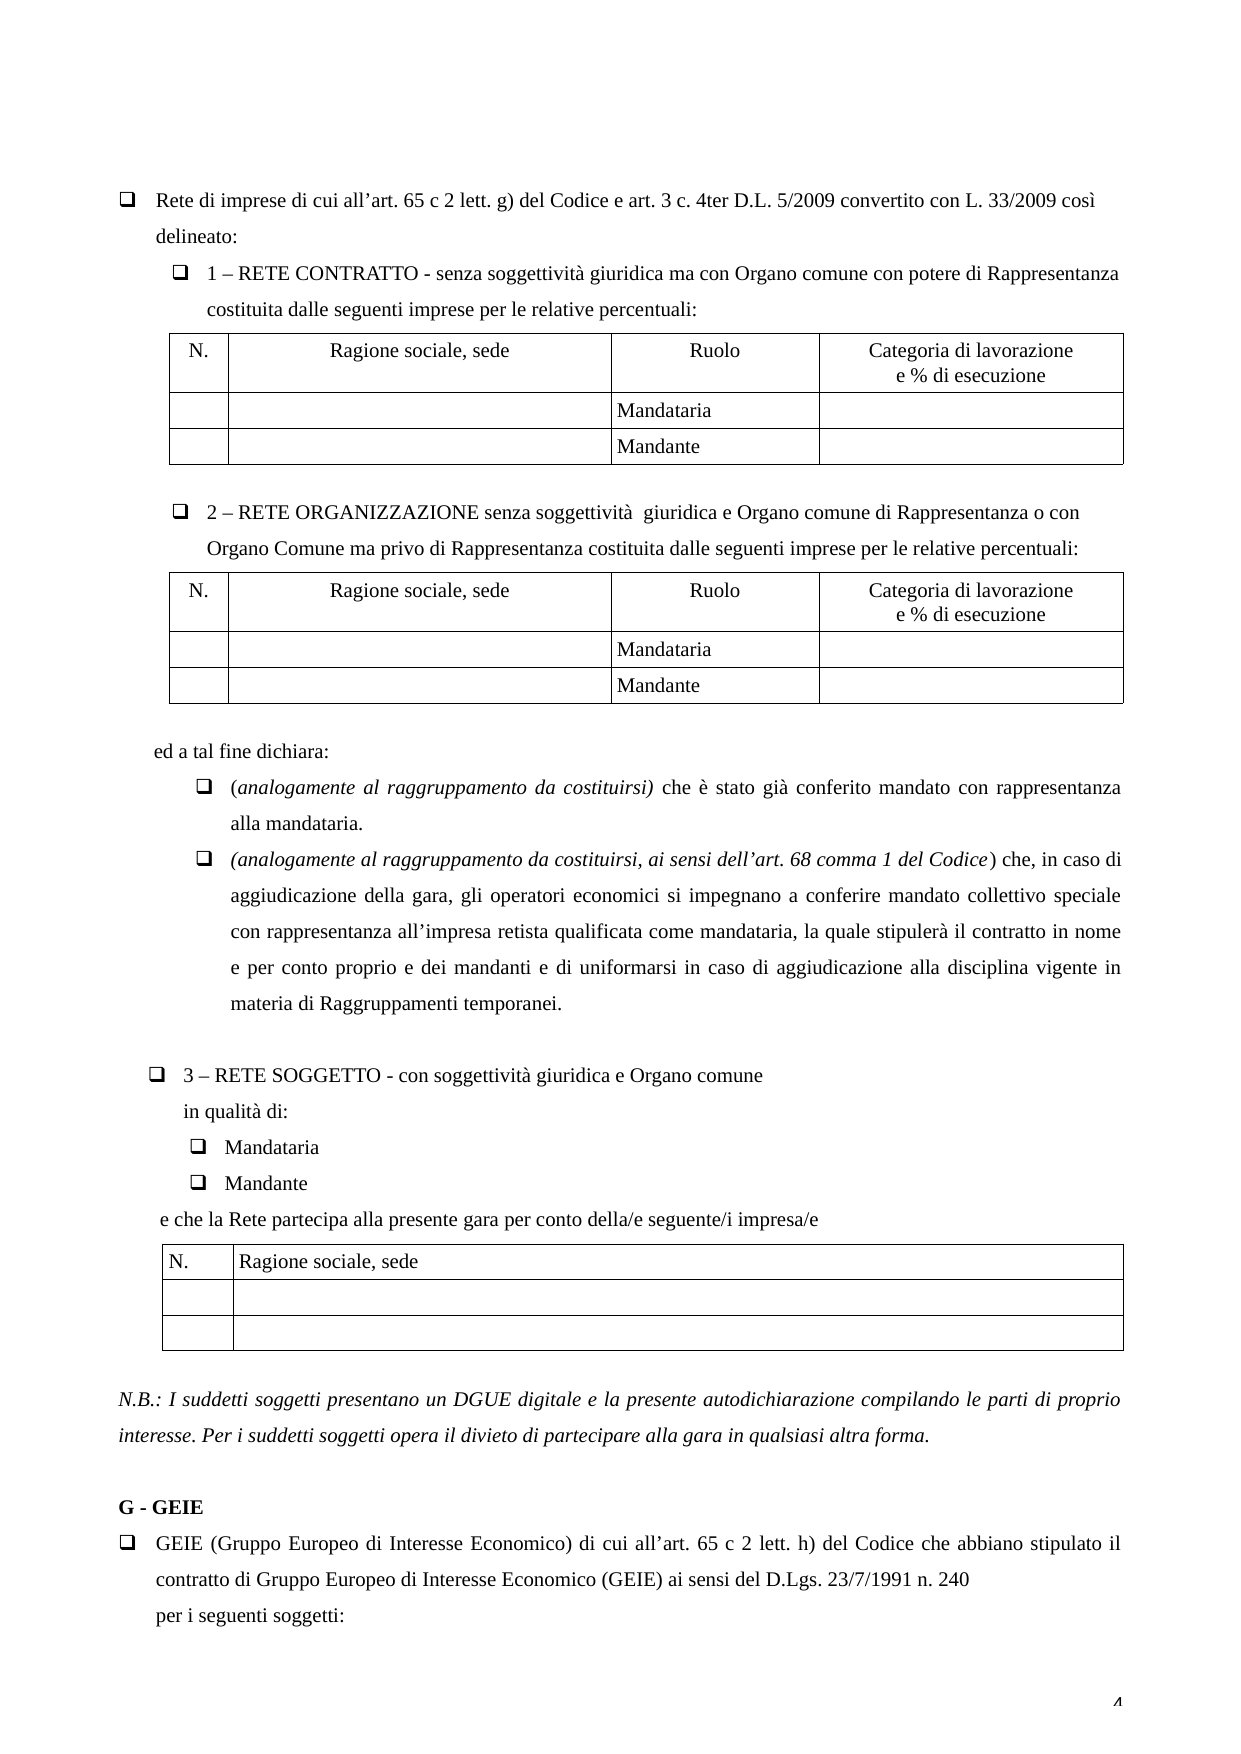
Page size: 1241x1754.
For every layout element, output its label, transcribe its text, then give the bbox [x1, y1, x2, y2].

table_cell [820, 632, 1123, 667]
table_cell [163, 1316, 233, 1350]
list 3 – RETE SOGGETTO - con soggettività giuridica e Organo comune [148, 1063, 1122, 1087]
table_header Categoria di lavorazione e % di esecuzione [820, 573, 1123, 631]
table_cell Mandataria [612, 393, 819, 428]
table_cell [234, 1280, 1123, 1315]
table_header Ruolo [612, 334, 819, 392]
list (analogamente al raggruppamento da costituirsi, ai sensi dell’art. 68 comma 1 del Codice) che, in caso di aggiudicazione della gara, gli operatori economici si impegnano a conferire mandato collettivo speciale con rappresentanza all’impresa retista qualificata come mandataria, la quale stipulerà il contratto in nome e per conto proprio e dei mandanti e di uniformarsi in caso di aggiudicazione alla disciplina vigente in materia di Raggruppamenti temporanei. [195, 847, 1122, 1015]
table_cell [170, 668, 228, 703]
list Mandante [189, 1171, 1122, 1195]
text ed a tal fine dichiara: [153, 739, 1122, 763]
table_cell [229, 632, 611, 667]
table_header Ruolo [612, 573, 819, 631]
table_cell Mandante [612, 668, 819, 703]
table_header N. [170, 573, 228, 631]
table_cell [820, 668, 1123, 703]
table_header Ragione sociale, sede [229, 334, 611, 392]
text N.B.: I suddetti soggetti presentano un DGUE digitale e la presente autodichiarazione compilando le parti di proprio interesse. Per i suddetti soggetti opera il divieto di partecipare alla gara in qualsiasi altra forma. [118, 1386, 1122, 1447]
list in qualità di: [148, 1099, 1122, 1123]
list GEIE (Gruppo Europeo di Interesse Economico) di cui all’art. 65 c 2 lett. h) del Codice che abbiano stipulato il contratto di Gruppo Europeo di Interesse Economico (GEIE) ai sensi del D.Lgs. 23/7/1991 n. 240 [118, 1531, 1122, 1591]
table_cell [820, 393, 1123, 428]
list per i seguenti soggetti: [118, 1603, 1122, 1627]
list (analogamente al raggruppamento da costituirsi) che è stato già conferito mandato con rappresentanza alla mandataria. [195, 775, 1122, 835]
table_cell [234, 1316, 1123, 1350]
table_header Categoria di lavorazione e % di esecuzione [820, 334, 1123, 392]
table_header N. [170, 334, 228, 392]
list Rete di imprese di cui all’art. 65 c 2 lett. g) del Codice e art. 3 c. 4ter D.L. 5/2009 convertito con L. 33/2009 così delineato: [118, 188, 1122, 248]
table_header Ragione sociale, sede [234, 1245, 1123, 1279]
table_cell [229, 393, 611, 428]
text G - GEIE [118, 1494, 1122, 1519]
table_cell [163, 1280, 233, 1315]
table_cell [170, 429, 228, 463]
table_cell [229, 668, 611, 703]
table_cell [170, 393, 228, 428]
table_cell [170, 632, 228, 667]
table_header N. [163, 1245, 233, 1279]
table_header Ragione sociale, sede [229, 573, 611, 631]
list Mandataria [189, 1135, 1122, 1159]
table_cell Mandataria [612, 632, 819, 667]
table_cell [229, 429, 611, 463]
text e che la Rete partecipa alla presente gara per conto della/e seguente/i impresa/e [159, 1207, 1122, 1231]
table_cell Mandante [612, 429, 819, 463]
list 2 – RETE ORGANIZZAZIONE senza soggettività giuridica e Organo comune di Rappresentanza o con Organo Comune ma privo di Rappresentanza costituita dalle seguenti imprese per le relative percentuali: [171, 500, 1122, 560]
table_cell [820, 429, 1123, 463]
list 1 – RETE CONTRATTO - senza soggettività giuridica ma con Organo comune con potere di Rappresentanza costituita dalle seguenti imprese per le relative percentuali: [171, 261, 1122, 321]
